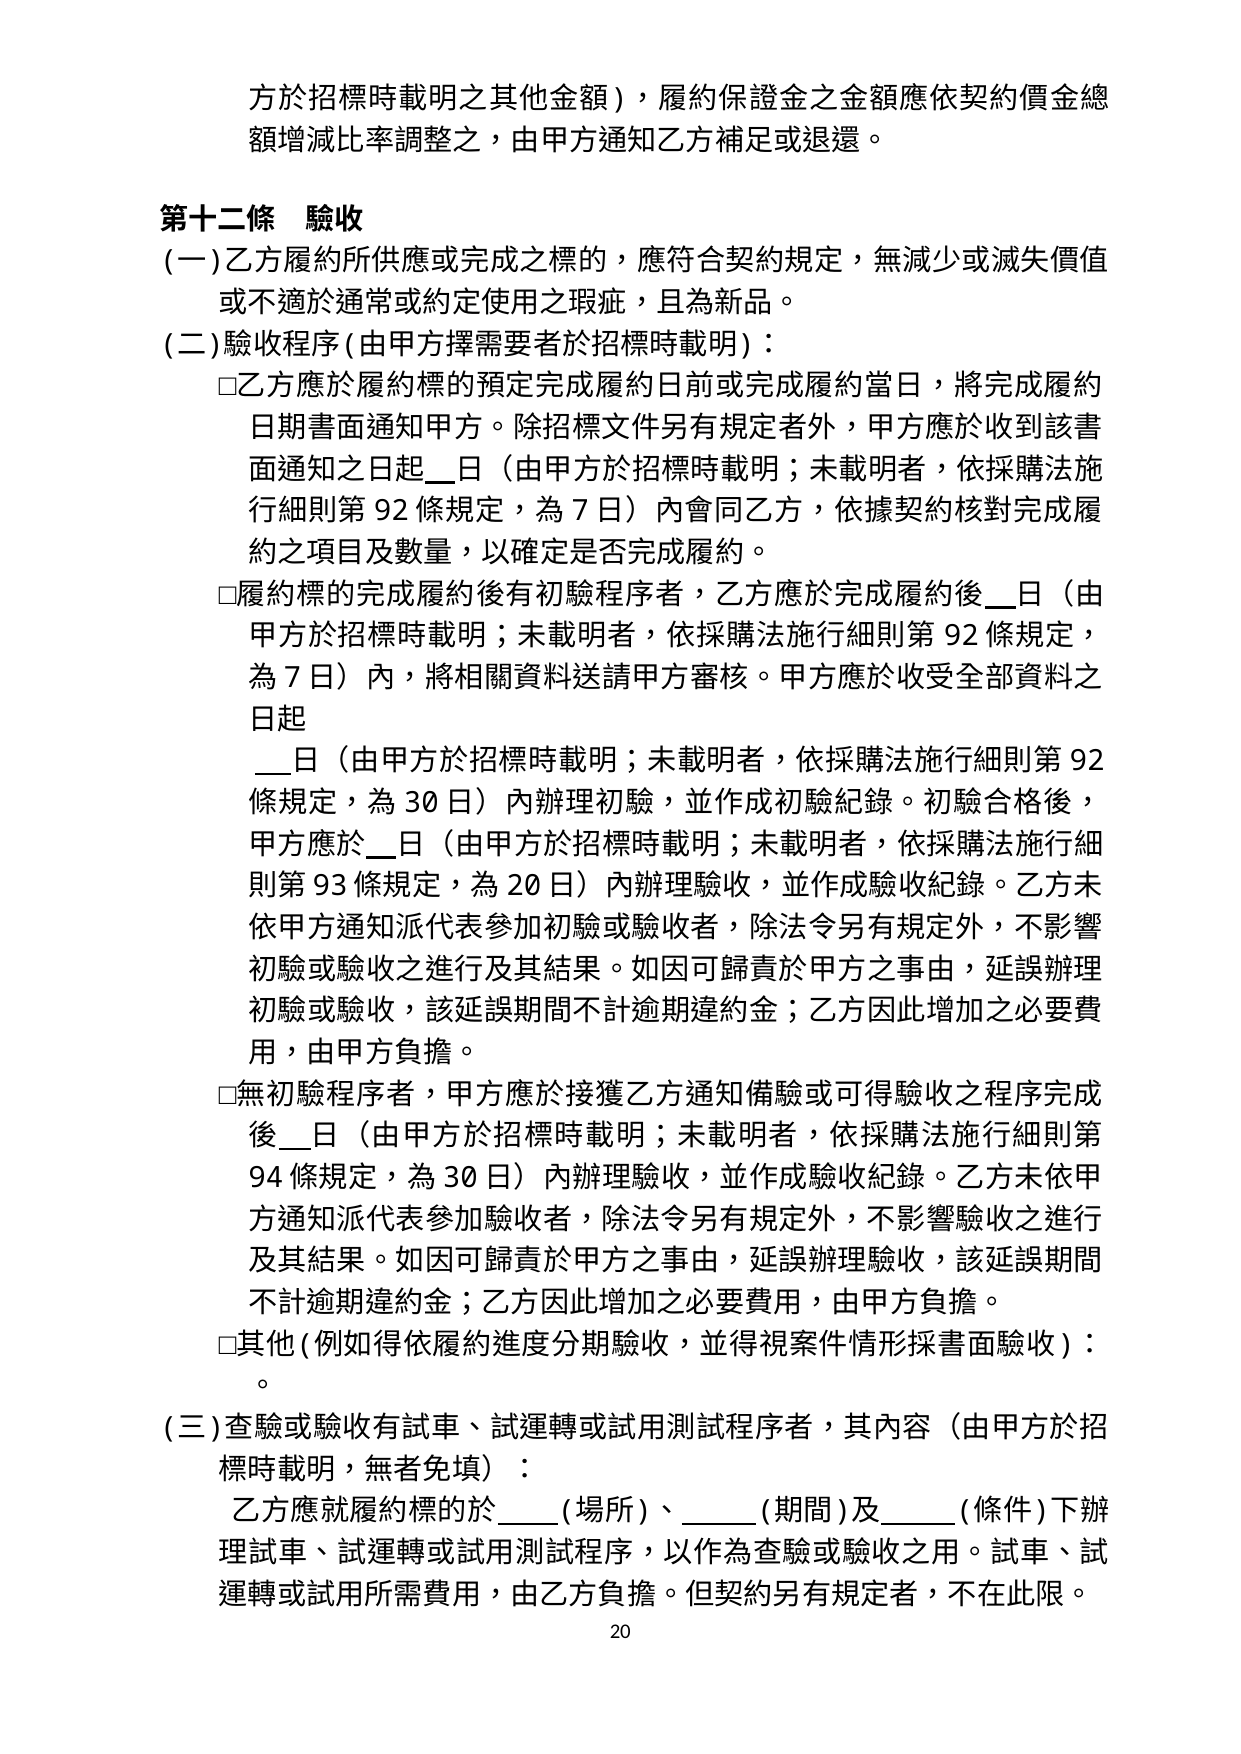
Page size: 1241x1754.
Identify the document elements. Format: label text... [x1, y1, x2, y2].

text 日（由甲方於招標時載明；未載明者，依採購法施行細則第92條規定，為30日）內辦理初驗，並作成初驗紀錄。初驗合格後，甲方應於 日（由甲方於招標時載明；未載明者，依採購法施行細則第93條規定，為20日）內辦理驗收，並作成驗收紀錄。乙方未依甲方通知派代表參加初驗或驗收者，除法令另有規定外，不影響初驗或驗收之進行及其結果。如因可歸責於甲方之事由，延誤辦理初驗或驗收，該延誤期間不計逾期違約金；乙方因此增加之必要費用，由甲方負擔。 [218, 737, 1104, 1071]
text □履約標的完成履約後有初驗程序者，乙方應於完成履約後 日（由甲方於招標時載明；未載明者，依採購法施行細則第92條規定，為7日）內，將相關資料送請甲方審核。甲方應於收受全部資料之日起 [218, 571, 1104, 737]
text □乙方應於履約標的預定完成履約日前或完成履約當日，將完成履約日期書面通知甲方。除招標文件另有規定者外，甲方應於收到該書面通知之日起 日（由甲方於招標時載明；未載明者，依採購法施行細則第92條規定，為7日）內會同乙方，依據契約核對完成履約之項目及數量，以確定是否完成履約。 [218, 362, 1104, 571]
text 乙方應就履約標的於 (場所)、 (期間)及 (條件)下辦理試車、試運轉或試用測試程序，以作為查驗或驗收之用。試車、試運轉或試用所需費用，由乙方負擔。但契約另有規定者，不在此限。 [159, 1487, 1110, 1612]
text □無初驗程序者，甲方應於接獲乙方通知備驗或可得驗收之程序完成後 日（由甲方於招標時載明；未載明者，依採購法施行細則第94條規定，為30日）內辦理驗收，並作成驗收紀錄。乙方未依甲方通知派代表參加驗收者，除法令另有規定外，不影響驗收之進行及其結果。如因可歸責於甲方之事由，延誤辦理驗收，該延誤期間不計逾期違約金；乙方因此增加之必要費用，由甲方負擔。 [218, 1071, 1104, 1321]
text (三)查驗或驗收有試車、試運轉或試用測試程序者，其內容（由甲方於招標時載明，無者免填）： [159, 1404, 1110, 1487]
text 第十二條 驗收 [130, 196, 1110, 237]
text (一)乙方履約所供應或完成之標的，應符合契約規定，無減少或滅失價值或不適於通常或約定使用之瑕疵，且為新品。 [159, 237, 1110, 321]
text (二)驗收程序(由甲方擇需要者於招標時載明)： [159, 321, 1110, 362]
text □其他(例如得依履約進度分期驗收，並得視案件情形採書面驗收)： 。 [218, 1321, 1104, 1404]
text 方於招標時載明之其他金額)，履約保證金之金額應依契約價金總額增減比率調整之，由甲方通知乙方補足或退還。 [159, 75, 1110, 158]
